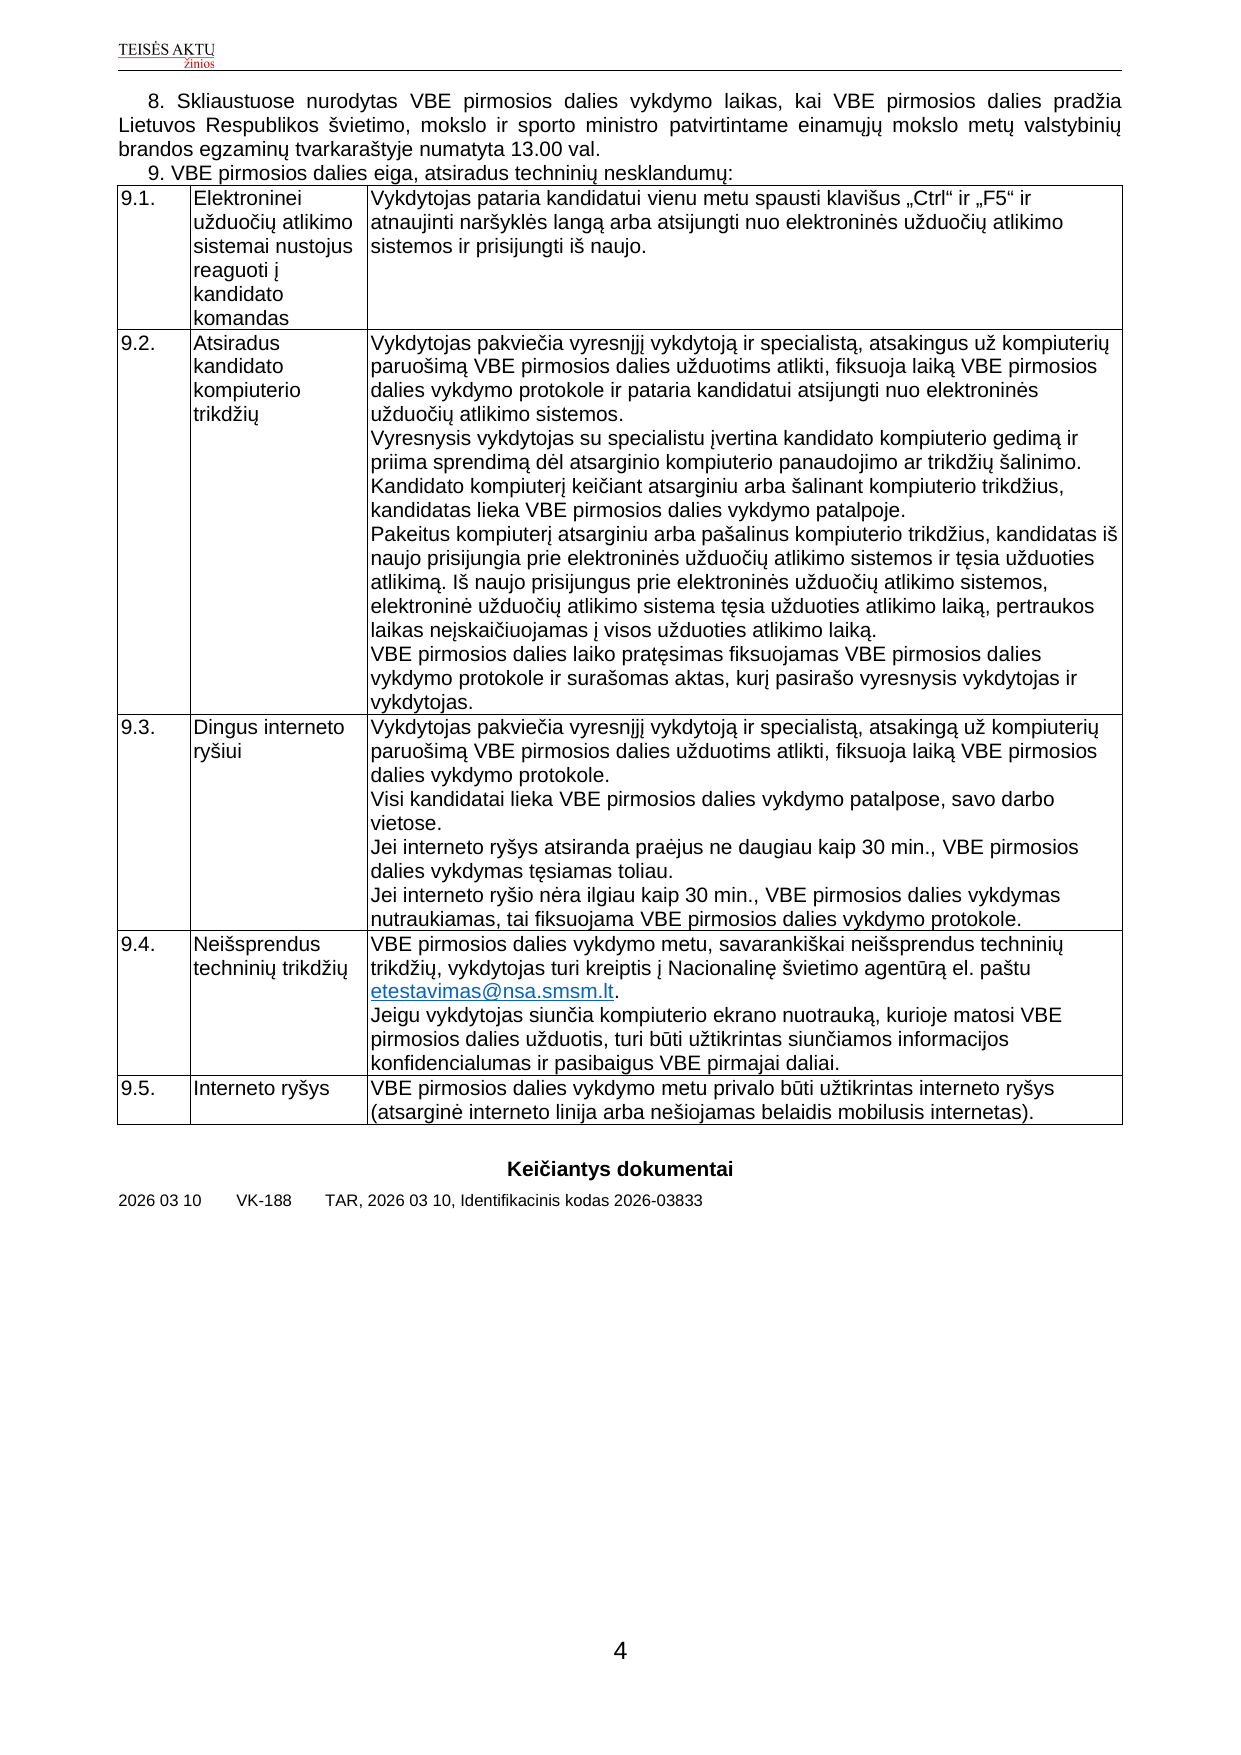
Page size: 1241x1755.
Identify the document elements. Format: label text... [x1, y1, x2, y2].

table_cell VBE pirmosios dalies vykdymo metu, savarankiškai neišsprendus techninių trikdžių, vykdytojas turi kreiptis į Nacionalinę švietimo agentūrą el. paštu etestavimas@nsa.smsm.lt. Jeigu vykdytojas siunčia kompiuterio ekrano nuotrauką, kurioje matosi VBE pirmosios dalies užduotis, turi būti užtikrintas siunčiamos informacijos konfidencialumas ir pasibaigus VBE pirmajai daliai. [368, 931, 1122, 1075]
text 9. VBE pirmosios dalies eiga, atsiradus techninių nesklandumų: [118, 161, 1122, 184]
table_cell Vykdytojas pakviečia vyresnįjį vykdytoją ir specialistą, atsakingą už kompiuterių paruošimą VBE pirmosios dalies užduotims atlikti, fiksuoja laiką VBE pirmosios dalies vykdymo protokole. Visi kandidatai lieka VBE pirmosios dalies vykdymo patalpose, savo darbo vietose. Jei interneto ryšys atsiranda praėjus ne daugiau kaip 30 min., VBE pirmosios dalies vykdymas tęsiamas toliau. Jei interneto ryšio nėra ilgiau kaip 30 min., VBE pirmosios dalies vykdymas nutraukiamas, tai fiksuojama VBE pirmosios dalies vykdymo protokole. [368, 715, 1122, 930]
table_cell VBE pirmosios dalies vykdymo metu privalo būti užtikrintas interneto ryšys (atsarginė interneto linija arba nešiojamas belaidis mobilusis internetas). [368, 1076, 1122, 1124]
table_header Elektroninei užduočių atlikimo sistemai nustojus reaguoti į kandidato komandas [191, 186, 367, 329]
table_header 9.1. [118, 186, 190, 329]
table_cell Atsiradus kandidato kompiuterio trikdžių [191, 330, 367, 714]
table_cell 9.5. [118, 1076, 190, 1124]
text 8. Skliaustuose nurodytas VBE pirmosios dalies vykdymo laikas, kai VBE pirmosios dalies pradžia Lietuvos Respublikos švietimo, mokslo ir sporto ministro patvirtintame einamųjų mokslo metų valstybinių brandos egzaminų tvarkaraštyje numatyta 13.00 val. [118, 89, 1122, 161]
table_cell 9.4. [118, 931, 190, 1075]
table_cell Interneto ryšys [191, 1076, 367, 1124]
table_header Vykdytojas pataria kandidatui vienu metu spausti klavišus „Ctrl“ ir „F5“ ir atnaujinti naršyklės langą arba atsijungti nuo elektroninės užduočių atlikimo sistemos ir prisijungti iš naujo. [368, 186, 1122, 329]
text 2026 03 10 VK-188 TAR, 2026 03 10, Identifikacinis kodas 2026-03833 [118, 1191, 1122, 1210]
table_cell 9.3. [118, 715, 190, 930]
table_cell Neišsprendus techninių trikdžių [191, 931, 367, 1075]
table_cell 9.2. [118, 330, 190, 714]
table_cell Dingus interneto ryšiui [191, 715, 367, 930]
text Keičiantys dokumentai [118, 1156, 1122, 1180]
table_cell Vykdytojas pakviečia vyresnįjį vykdytoją ir specialistą, atsakingus už kompiuterių paruošimą VBE pirmosios dalies užduotims atlikti, fiksuoja laiką VBE pirmosios dalies vykdymo protokole ir pataria kandidatui atsijungti nuo elektroninės užduočių atlikimo sistemos. Vyresnysis vykdytojas su specialistu įvertina kandidato kompiuterio gedimą ir priima sprendimą dėl atsarginio kompiuterio panaudojimo ar trikdžių šalinimo. Kandidato kompiuterį keičiant atsarginiu arba šalinant kompiuterio trikdžius, kandidatas lieka VBE pirmosios dalies vykdymo patalpoje. Pakeitus kompiuterį atsarginiu arba pašalinus kompiuterio trikdžius, kandidatas iš naujo prisijungia prie elektroninės užduočių atlikimo sistemos ir tęsia užduoties atlikimą. Iš naujo prisijungus prie elektroninės užduočių atlikimo sistemos, elektroninė užduočių atlikimo sistema tęsia užduoties atlikimo laiką, pertraukos laikas neįskaičiuojamas į visos užduoties atlikimo laiką. VBE pirmosios dalies laiko pratęsimas fiksuojamas VBE pirmosios dalies vykdymo protokole ir surašomas aktas, kurį pasirašo vyresnysis vykdytojas ir vykdytojas. [368, 330, 1122, 714]
